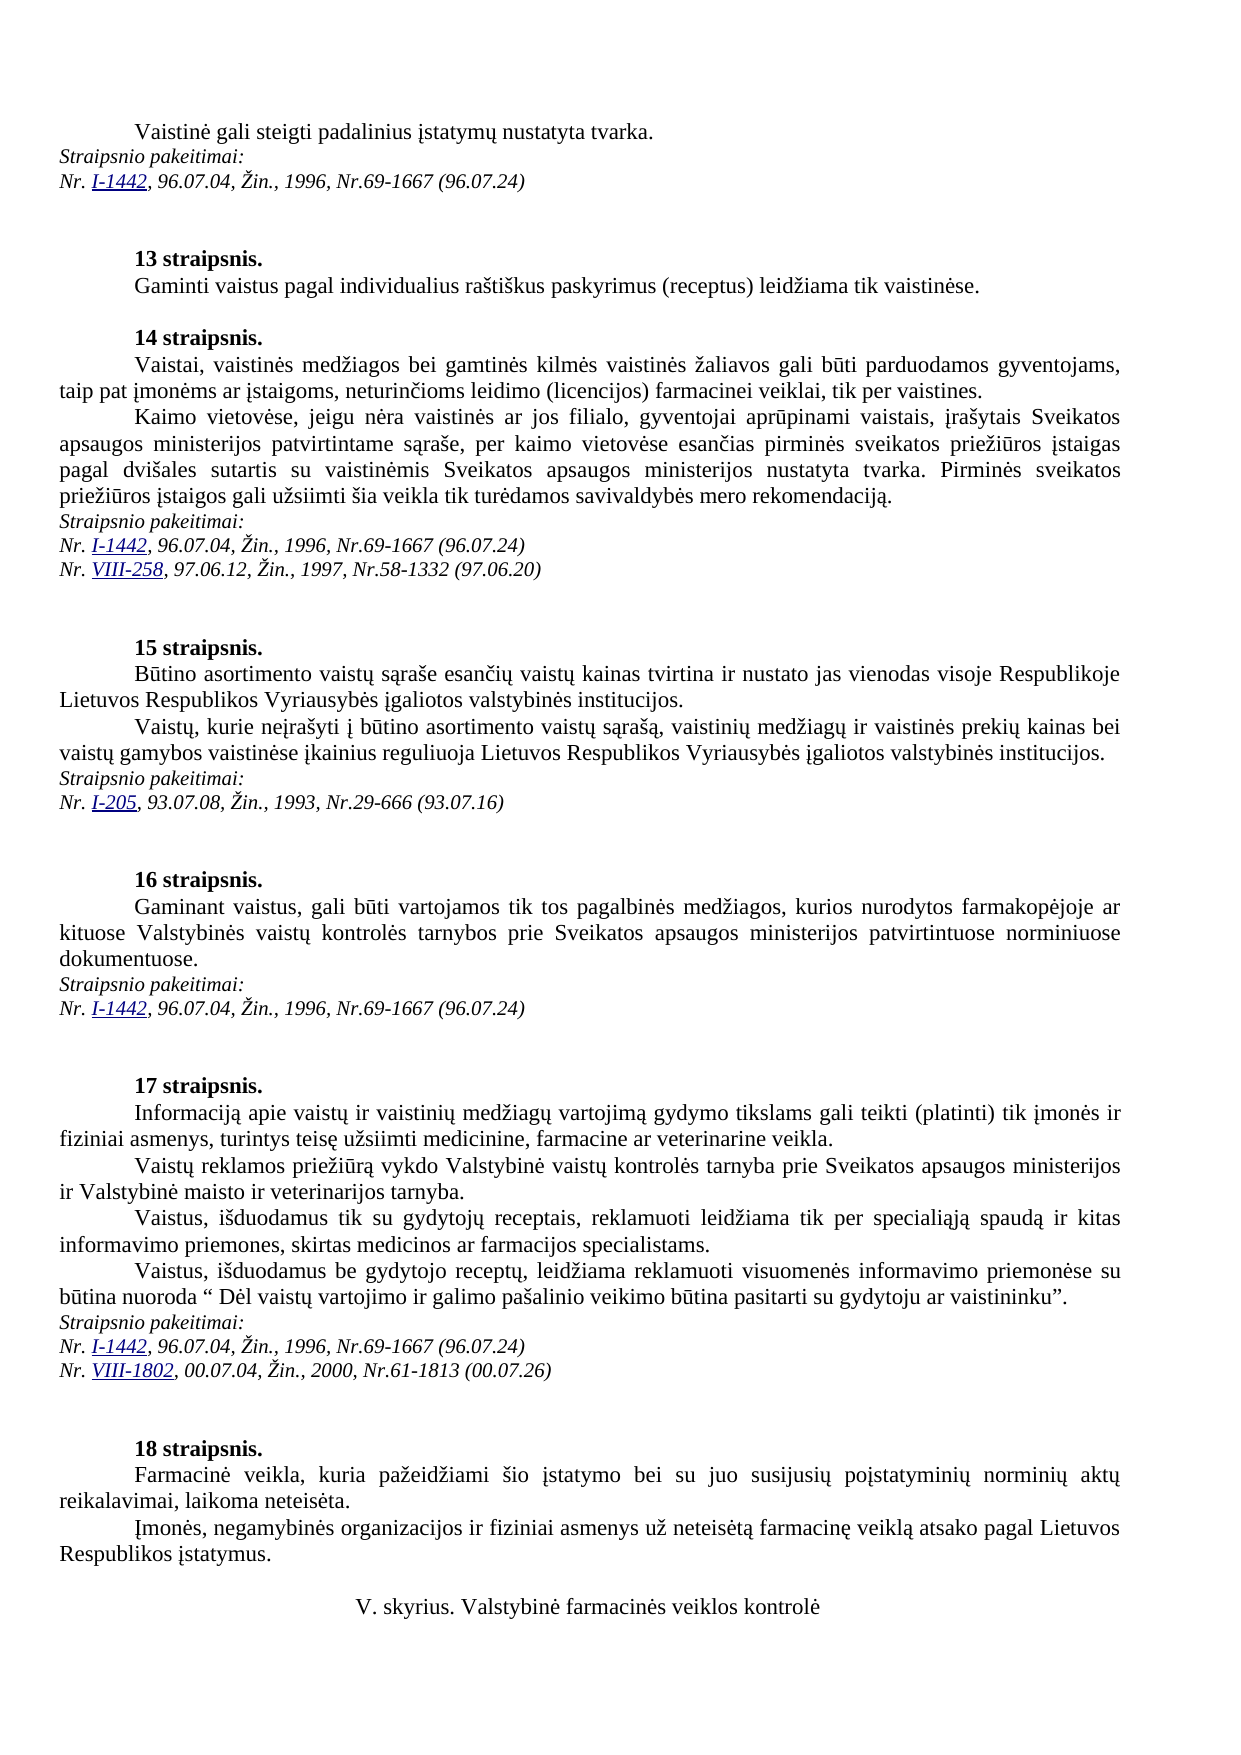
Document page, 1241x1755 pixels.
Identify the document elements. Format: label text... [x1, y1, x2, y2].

text Vaistinė gali steigti padalinius įstatymų nustatyta tvarka. [59, 118, 1122, 144]
text Būtino asortimento vaistų sąraše esančių vaistų kainas tvirtina ir nustato jas vienodas visoje Respublikoje Lietuvos Respublikos Vyriausybės įgaliotos valstybinės institucijos. [59, 660, 1122, 713]
text Nr. I-205, 93.07.08, Žin., 1993, Nr.29-666 (93.07.16) [59, 789, 1122, 814]
text Straipsnio pakeitimai: [59, 766, 1122, 789]
text 14 straipsnis. [59, 324, 1122, 351]
text Nr. VIII-258, 97.06.12, Žin., 1997, Nr.58-1332 (97.06.20) [59, 557, 1122, 581]
text Įmonės, negamybinės organizacijos ir fiziniai asmenys už neteisėtą farmacinę veiklą atsako pagal Lietuvos Respublikos įstatymus. [59, 1514, 1122, 1566]
text 16 straipsnis. [59, 866, 1122, 893]
text Nr. I-1442, 96.07.04, Žin., 1996, Nr.69-1667 (96.07.24) [59, 168, 1122, 193]
text Vaistų reklamos priežiūrą vykdo Valstybinė vaistų kontrolės tarnyba prie Sveikatos apsaugos ministerijos ir Valstybinė maisto ir veterinarijos tarnyba. [59, 1152, 1122, 1204]
text V. skyrius. Valstybinė farmacinės veiklos kontrolė [59, 1593, 1122, 1619]
text Straipsnio pakeitimai: [59, 972, 1122, 996]
text Informaciją apie vaistų ir vaistinių medžiagų vartojimą gydymo tikslams gali teikti (platinti) tik įmonės ir fiziniai asmenys, turintys teisę užsiimti medicinine, farmacine ar veterinarine veikla. [59, 1099, 1122, 1152]
text Nr. I-1442, 96.07.04, Žin., 1996, Nr.69-1667 (96.07.24) [59, 1334, 1122, 1358]
text 17 straipsnis. [59, 1073, 1122, 1099]
text Vaistai, vaistinės medžiagos bei gamtinės kilmės vaistinės žaliavos gali būti parduodamos gyventojams, taip pat įmonėms ar įstaigoms, neturinčioms leidimo (licencijos) farmacinei veiklai, tik per vaistines. [59, 351, 1122, 403]
text Straipsnio pakeitimai: [59, 509, 1122, 533]
text Straipsnio pakeitimai: [59, 1310, 1122, 1334]
text Vaistus, išduodamus tik su gydytojų receptais, reklamuoti leidžiama tik per specialiąją spaudą ir kitas informavimo priemones, skirtas medicinos ar farmacijos specialistams. [59, 1204, 1122, 1257]
text 13 straipsnis. [59, 245, 1122, 272]
text Vaistų, kurie neįrašyti į būtino asortimento vaistų sąrašą, vaistinių medžiagų ir vaistinės prekių kainas bei vaistų gamybos vaistinėse įkainius reguliuoja Lietuvos Respublikos Vyriausybės įgaliotos valstybinės institucijos. [59, 713, 1122, 766]
text Nr. VIII-1802, 00.07.04, Žin., 2000, Nr.61-1813 (00.07.26) [59, 1358, 1122, 1382]
text Nr. I-1442, 96.07.04, Žin., 1996, Nr.69-1667 (96.07.24) [59, 996, 1122, 1020]
text 15 straipsnis. [59, 634, 1122, 660]
text Straipsnio pakeitimai: [59, 144, 1122, 168]
text 18 straipsnis. [59, 1435, 1122, 1461]
text Gaminant vaistus, gali būti vartojamos tik tos pagalbinės medžiagos, kurios nurodytos farmakopėjoje ar kituose Valstybinės vaistų kontrolės tarnybos prie Sveikatos apsaugos ministerijos patvirtintuose norminiuose dokumentuose. [59, 893, 1122, 972]
text Farmacinė veikla, kuria pažeidžiami šio įstatymo bei su juo susijusių poįstatyminių norminių aktų reikalavimai, laikoma neteisėta. [59, 1461, 1122, 1514]
text Kaimo vietovėse, jeigu nėra vaistinės ar jos filialo, gyventojai aprūpinami vaistais, įrašytais Sveikatos apsaugos ministerijos patvirtintame sąraše, per kaimo vietovėse esančias pirminės sveikatos priežiūros įstaigas pagal dvišales sutartis su vaistinėmis Sveikatos apsaugos ministerijos nustatyta tvarka. Pirminės sveikatos priežiūros įstaigos gali užsiimti šia veikla tik turėdamos savivaldybės mero rekomendaciją. [59, 403, 1122, 509]
text Vaistus, išduodamus be gydytojo receptų, leidžiama reklamuoti visuomenės informavimo priemonėse su būtina nuoroda “ Dėl vaistų vartojimo ir galimo pašalinio veikimo būtina pasitarti su gydytoju ar vaistininku”. [59, 1257, 1122, 1310]
text Nr. I-1442, 96.07.04, Žin., 1996, Nr.69-1667 (96.07.24) [59, 533, 1122, 557]
text Gaminti vaistus pagal individualius raštiškus paskyrimus (receptus) leidžiama tik vaistinėse. [59, 272, 1122, 298]
